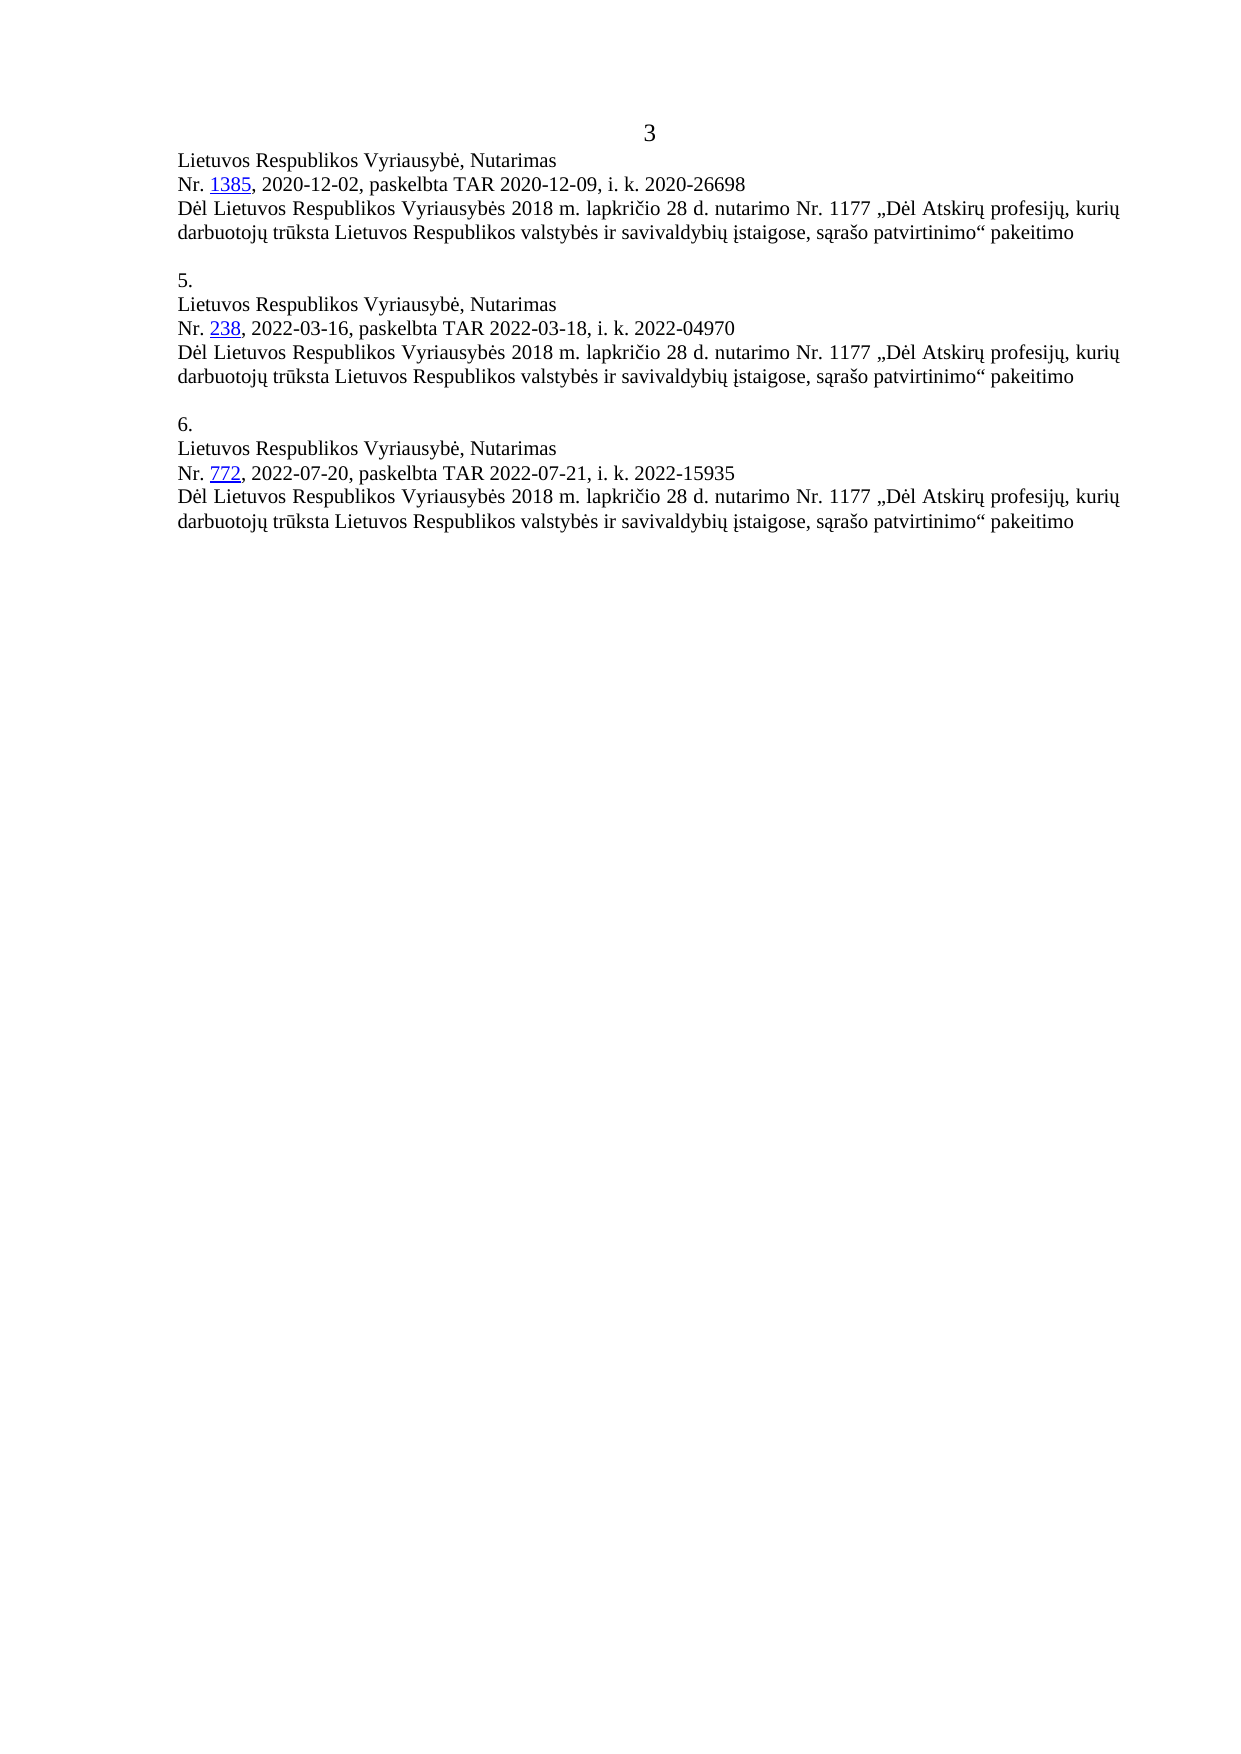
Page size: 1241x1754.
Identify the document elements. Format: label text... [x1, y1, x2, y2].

text Nr. 772, 2022-07-20, paskelbta TAR 2022-07-21, i. k. 2022-15935 [177, 460, 1122, 484]
text Dėl Lietuvos Respublikos Vyriausybės 2018 m. lapkričio 28 d. nutarimo Nr. 1177 „Dėl Atskirų profesijų, kurių darbuotojų trūksta Lietuvos Respublikos valstybės ir savivaldybių įstaigose, sąrašo patvirtinimo“ pakeitimo [177, 340, 1122, 388]
text Nr. 238, 2022-03-16, paskelbta TAR 2022-03-18, i. k. 2022-04970 [177, 316, 1122, 340]
text Lietuvos Respublikos Vyriausybė, Nutarimas [177, 436, 1122, 460]
text Lietuvos Respublikos Vyriausybė, Nutarimas [177, 292, 1122, 316]
text Lietuvos Respublikos Vyriausybė, Nutarimas [177, 148, 1122, 172]
text Dėl Lietuvos Respublikos Vyriausybės 2018 m. lapkričio 28 d. nutarimo Nr. 1177 „Dėl Atskirų profesijų, kurių darbuotojų trūksta Lietuvos Respublikos valstybės ir savivaldybių įstaigose, sąrašo patvirtinimo“ pakeitimo [177, 484, 1122, 533]
text 5. [177, 268, 1122, 292]
text Nr. 1385, 2020-12-02, paskelbta TAR 2020-12-09, i. k. 2020-26698 [177, 172, 1122, 196]
text Dėl Lietuvos Respublikos Vyriausybės 2018 m. lapkričio 28 d. nutarimo Nr. 1177 „Dėl Atskirų profesijų, kurių darbuotojų trūksta Lietuvos Respublikos valstybės ir savivaldybių įstaigose, sąrašo patvirtinimo“ pakeitimo [177, 196, 1122, 244]
text 6. [177, 412, 1122, 436]
